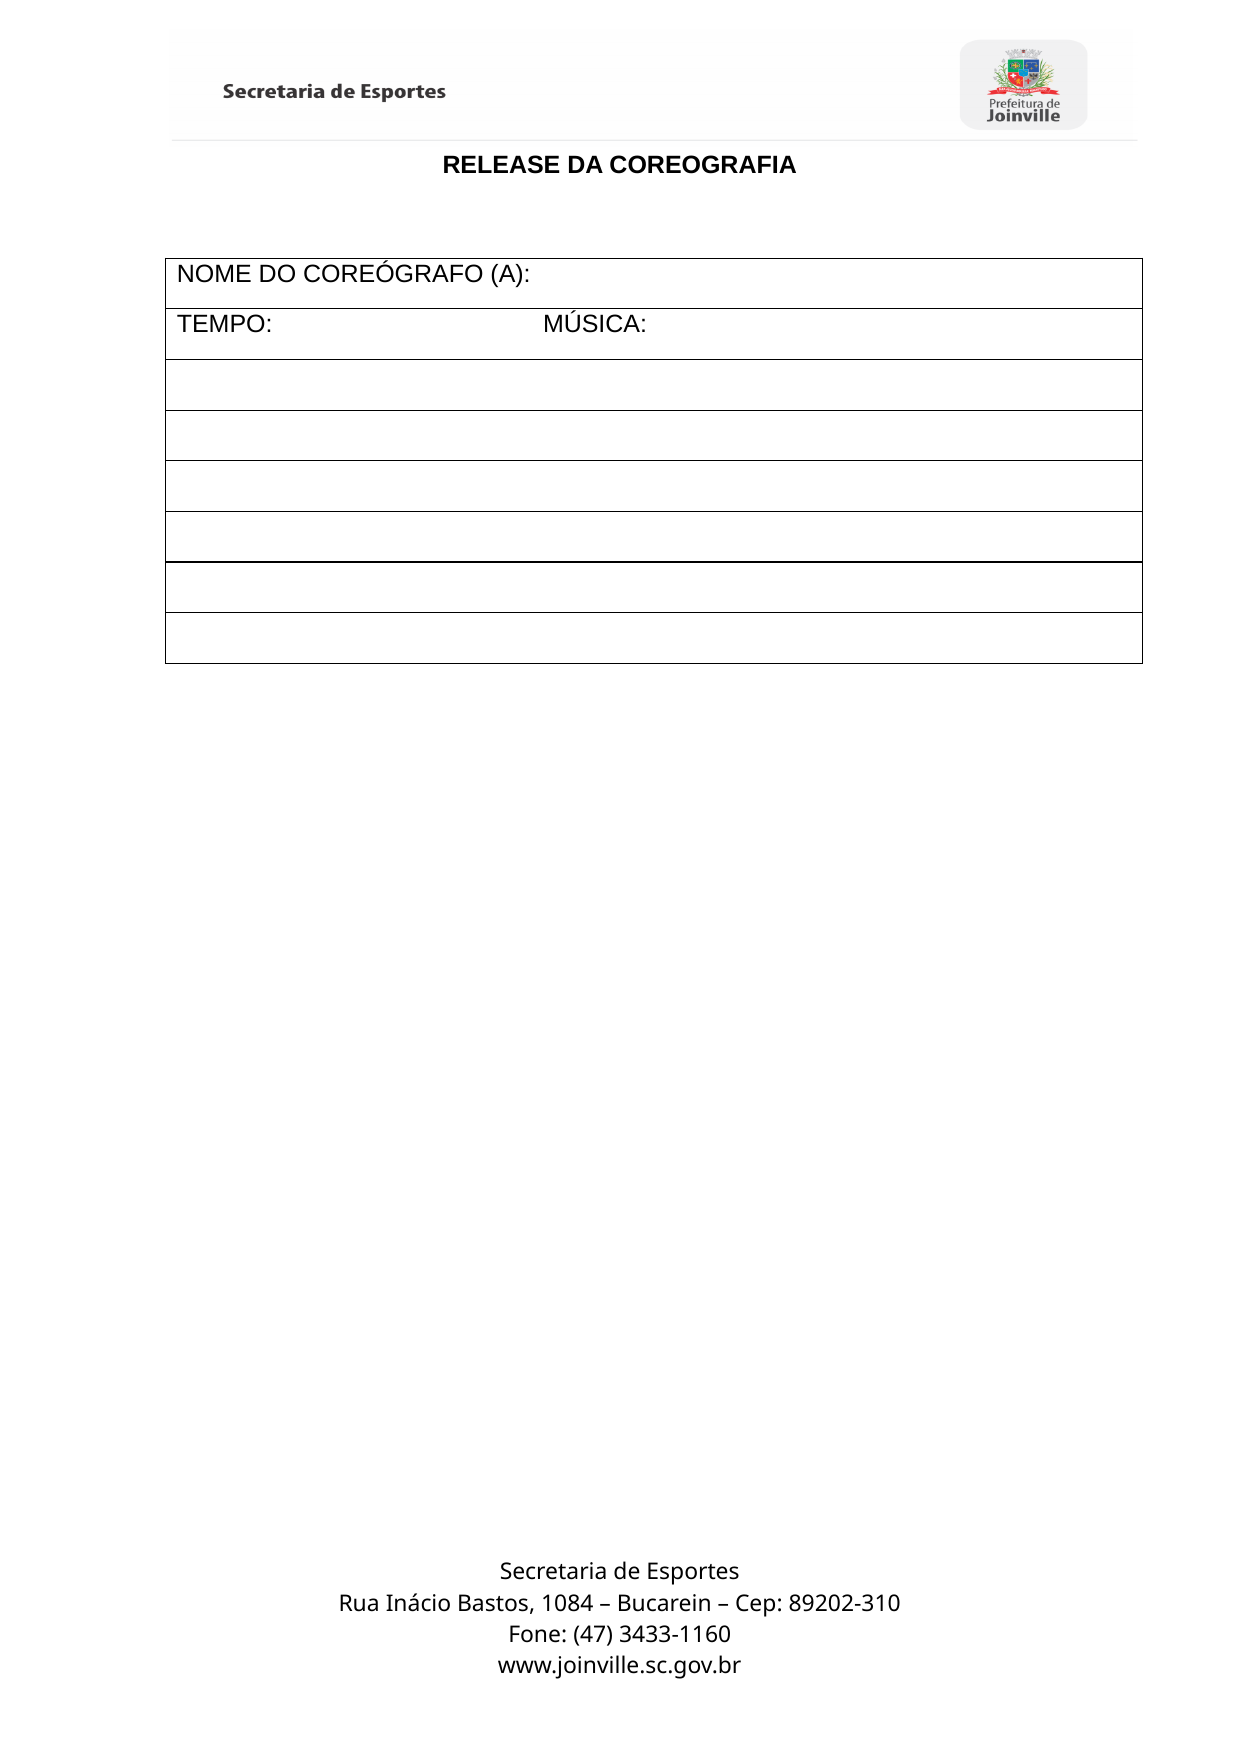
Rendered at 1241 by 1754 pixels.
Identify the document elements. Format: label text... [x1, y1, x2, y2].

table_cell [166, 563, 1142, 612]
text RELEASE DA COREOGRAFIA [178, 150, 1061, 179]
table_cell [166, 461, 1142, 511]
table_cell [166, 411, 1142, 460]
table_cell [166, 360, 1142, 409]
picture [168, 29, 1138, 147]
table_header NOME DO COREÓGRAFO (A): [166, 259, 1142, 308]
table_cell [166, 613, 1142, 663]
table_cell TEMPO: MÚSICA: [166, 309, 1142, 359]
table_cell [166, 512, 1142, 561]
